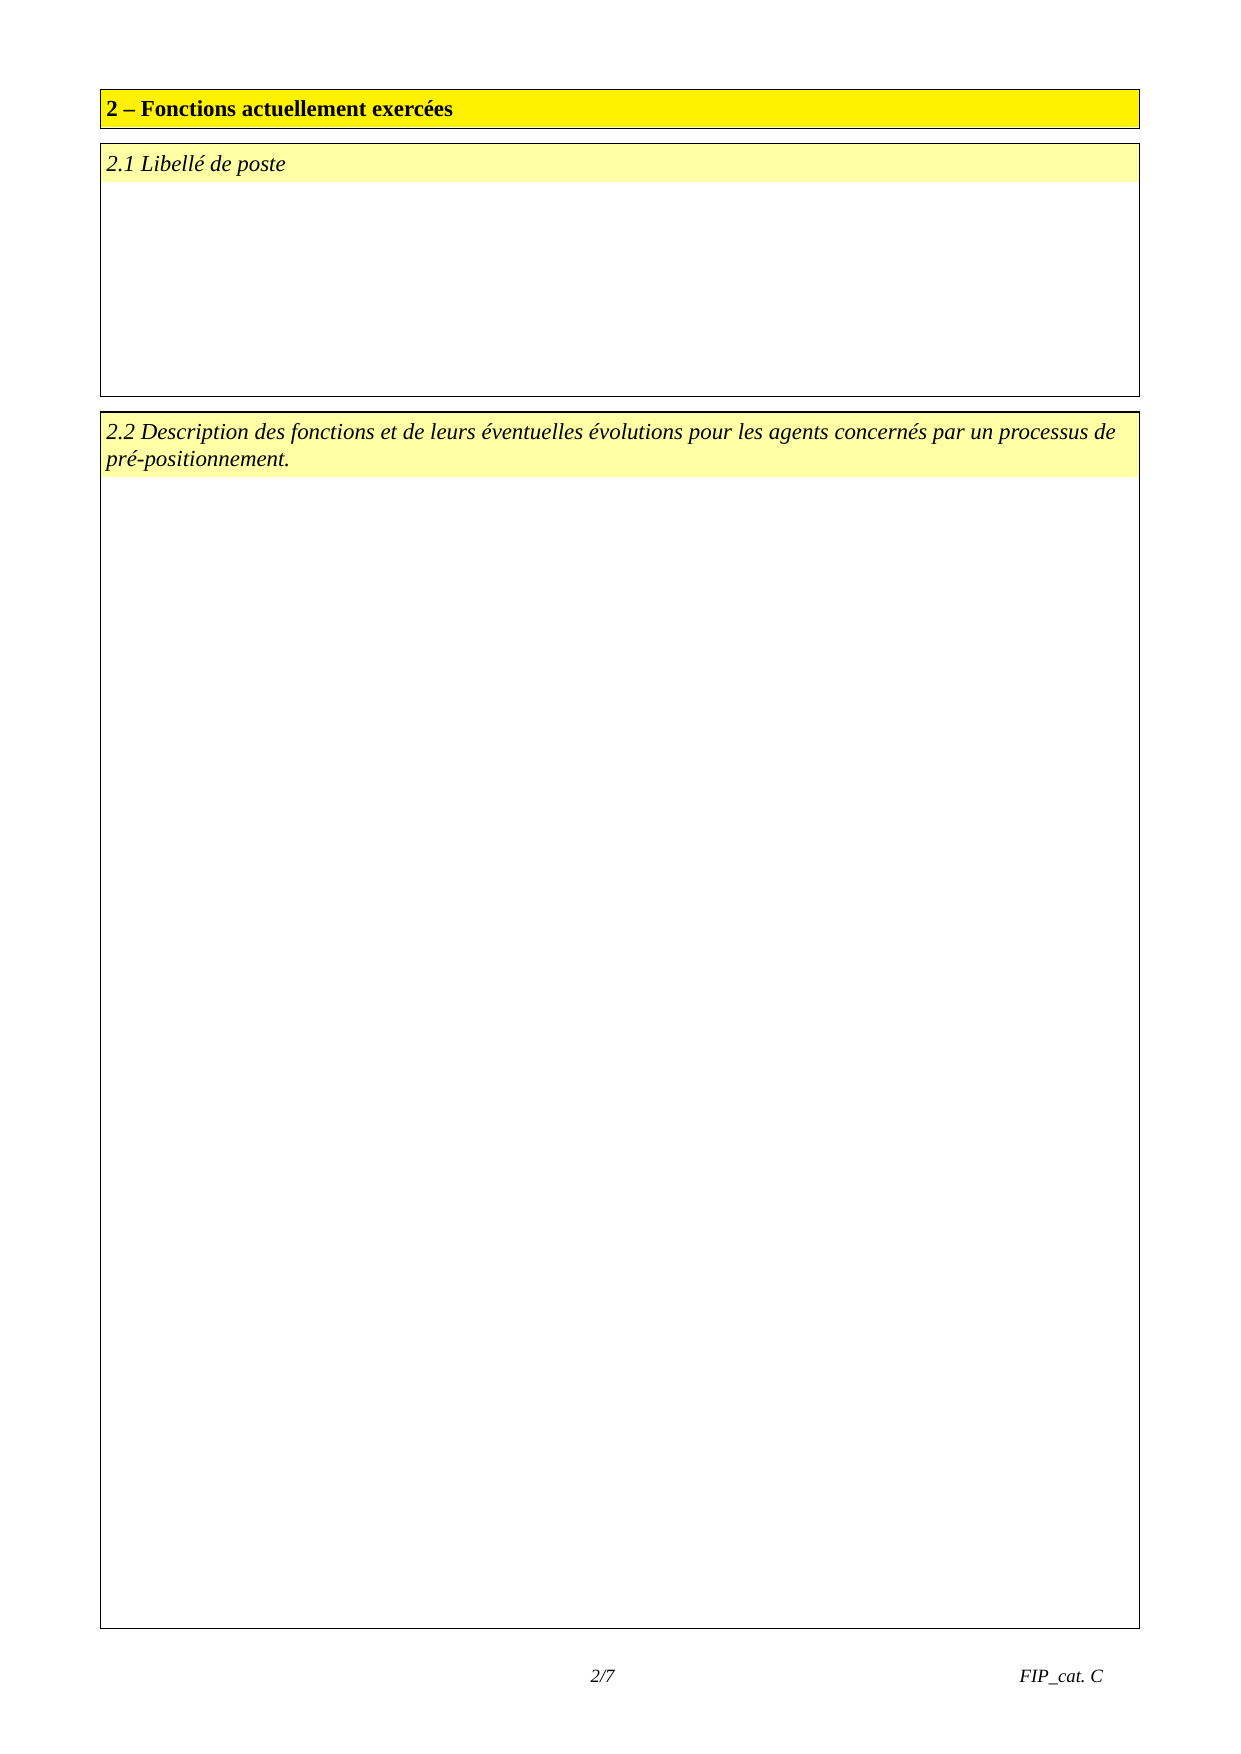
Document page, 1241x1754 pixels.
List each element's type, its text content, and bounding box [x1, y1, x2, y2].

table_header 2.2 Description des fonctions et de leurs éventuelles évolutions pour les agents concernés par un processus de pré-positionnement. [101, 413, 1139, 477]
table_cell [101, 477, 1139, 1628]
table_header 2 – Fonctions actuellement exercées [101, 90, 1139, 127]
table_cell [101, 182, 1139, 396]
table_header 2.1 Libellé de poste [101, 144, 1139, 182]
